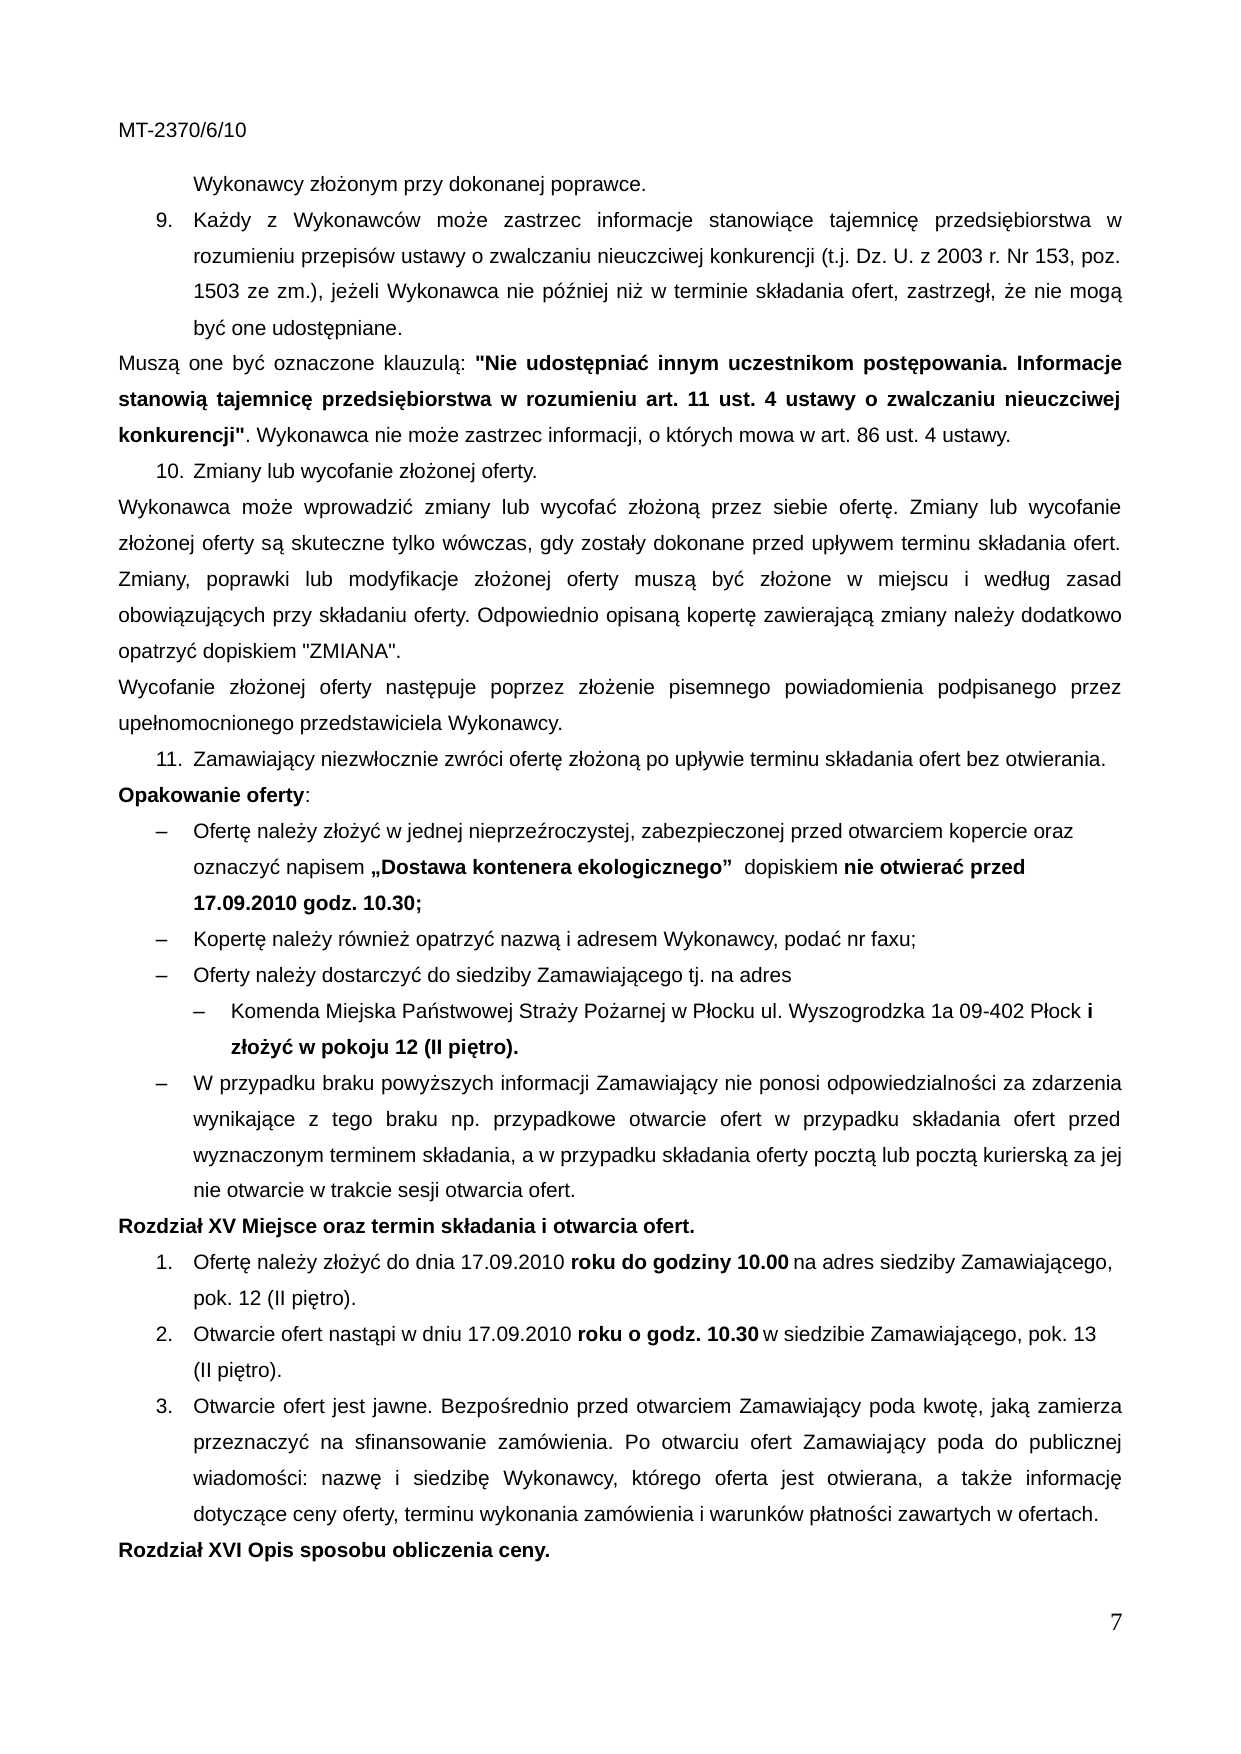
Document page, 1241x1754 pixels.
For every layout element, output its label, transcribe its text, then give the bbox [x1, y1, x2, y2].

text Wycofanie złożonej oferty następuje poprzez złożenie pisemnego powiadomienia podpisanego przez upełnomocnionego przedstawiciela Wykonawcy. [118, 675, 1122, 734]
list Zamawiający niezwłocznie zwróci ofertę złożoną po upływie terminu składania ofert bez otwierania. [156, 747, 1122, 771]
list Otwarcie ofert nastąpi w dniu 17.09.2010 roku o godz. 10.30 w siedzibie Zamawiającego, pok. 13 (II piętro). [156, 1322, 1122, 1382]
list Kopertę należy również opatrzyć nazwą i adresem Wykonawcy, podać nr faxu; [156, 926, 1122, 950]
list Każdy z Wykonawców może zastrzec informacje stanowiące tajemnicę przedsiębiorstwa w rozumieniu przepisów ustawy o zwalczaniu nieuczciwej konkurencji (t.j. Dz. U. z 2003 r. Nr 153, poz. 1503 ze zm.), jeżeli Wykonawca nie później niż w terminie składania ofert, zastrzegł, że nie mogą być one udostępniane. [156, 207, 1122, 339]
list W przypadku braku powyższych informacji Zamawiający nie ponosi odpowiedzialności za zdarzenia wynikające z tego braku np. przypadkowe otwarcie ofert w przypadku składania ofert przed wyznaczonym terminem składania, a w przypadku składania oferty pocztą lub pocztą kurierską za jej nie otwarcie w trakcie sesji otwarcia ofert. [156, 1070, 1122, 1202]
text Rozdział XVI Opis sposobu obliczenia ceny. [118, 1538, 1122, 1562]
text Rozdział XV Miejsce oraz termin składania i otwarcia ofert. [118, 1214, 1122, 1238]
list Otwarcie ofert jest jawne. Bezpośrednio przed otwarciem Zamawiający poda kwotę, jaką zamierza przeznaczyć na sfinansowanie zamówienia. Po otwarciu ofert Zamawiający poda do publicznej wiadomości: nazwę i siedzibę Wykonawcy, którego oferta jest otwierana, a także informację dotyczące ceny oferty, terminu wykonania zamówienia i warunków płatności zawartych w ofertach. [156, 1394, 1122, 1526]
list Ofertę należy złożyć do dnia 17.09.2010 roku do godziny 10.00 na adres siedziby Zamawiającego, pok. 12 (II piętro). [156, 1250, 1122, 1310]
text Opakowanie oferty: [118, 782, 1122, 806]
list Zmiany lub wycofanie złożonej oferty. [156, 459, 1122, 483]
list Komenda Miejska Państwowej Straży Pożarnej w Płocku ul. Wyszogrodzka 1a 09-402 Płock i złożyć w pokoju 12 (II piętro). [193, 998, 1122, 1058]
list Oferty należy dostarczyć do siedziby Zamawiającego tj. na adres [156, 962, 1122, 986]
list Ofertę należy złożyć w jednej nieprzeźroczystej, zabezpieczonej przed otwarciem kopercie oraz oznaczyć napisem „Dostawa kontenera ekologicznego” dopiskiem nie otwierać przed 17.09.2010 godz. 10.30; [156, 818, 1122, 914]
list Wykonawcy złożonym przy dokonanej poprawce. [156, 172, 1122, 196]
text Muszą one być oznaczone klauzulą: "Nie udostępniać innym uczestnikom postępowania. Informacje stanowią tajemnicę przedsiębiorstwa w rozumieniu art. 11 ust. 4 ustawy o zwalczaniu nieuczciwej konkurencji". Wykonawca nie może zastrzec informacji, o których mowa w art. 86 ust. 4 ustawy. [118, 351, 1122, 447]
text Wykonawca może wprowadzić zmiany lub wycofać złożoną przez siebie ofertę. Zmiany lub wycofanie złożonej oferty są skuteczne tylko wówczas, gdy zostały dokonane przed upływem terminu składania ofert. Zmiany, poprawki lub modyfikacje złożonej oferty muszą być złożone w miejscu i według zasad obowiązujących przy składaniu oferty. Odpowiednio opisaną kopertę zawierającą zmiany należy dodatkowo opatrzyć dopiskiem "ZMIANA". [118, 495, 1122, 663]
